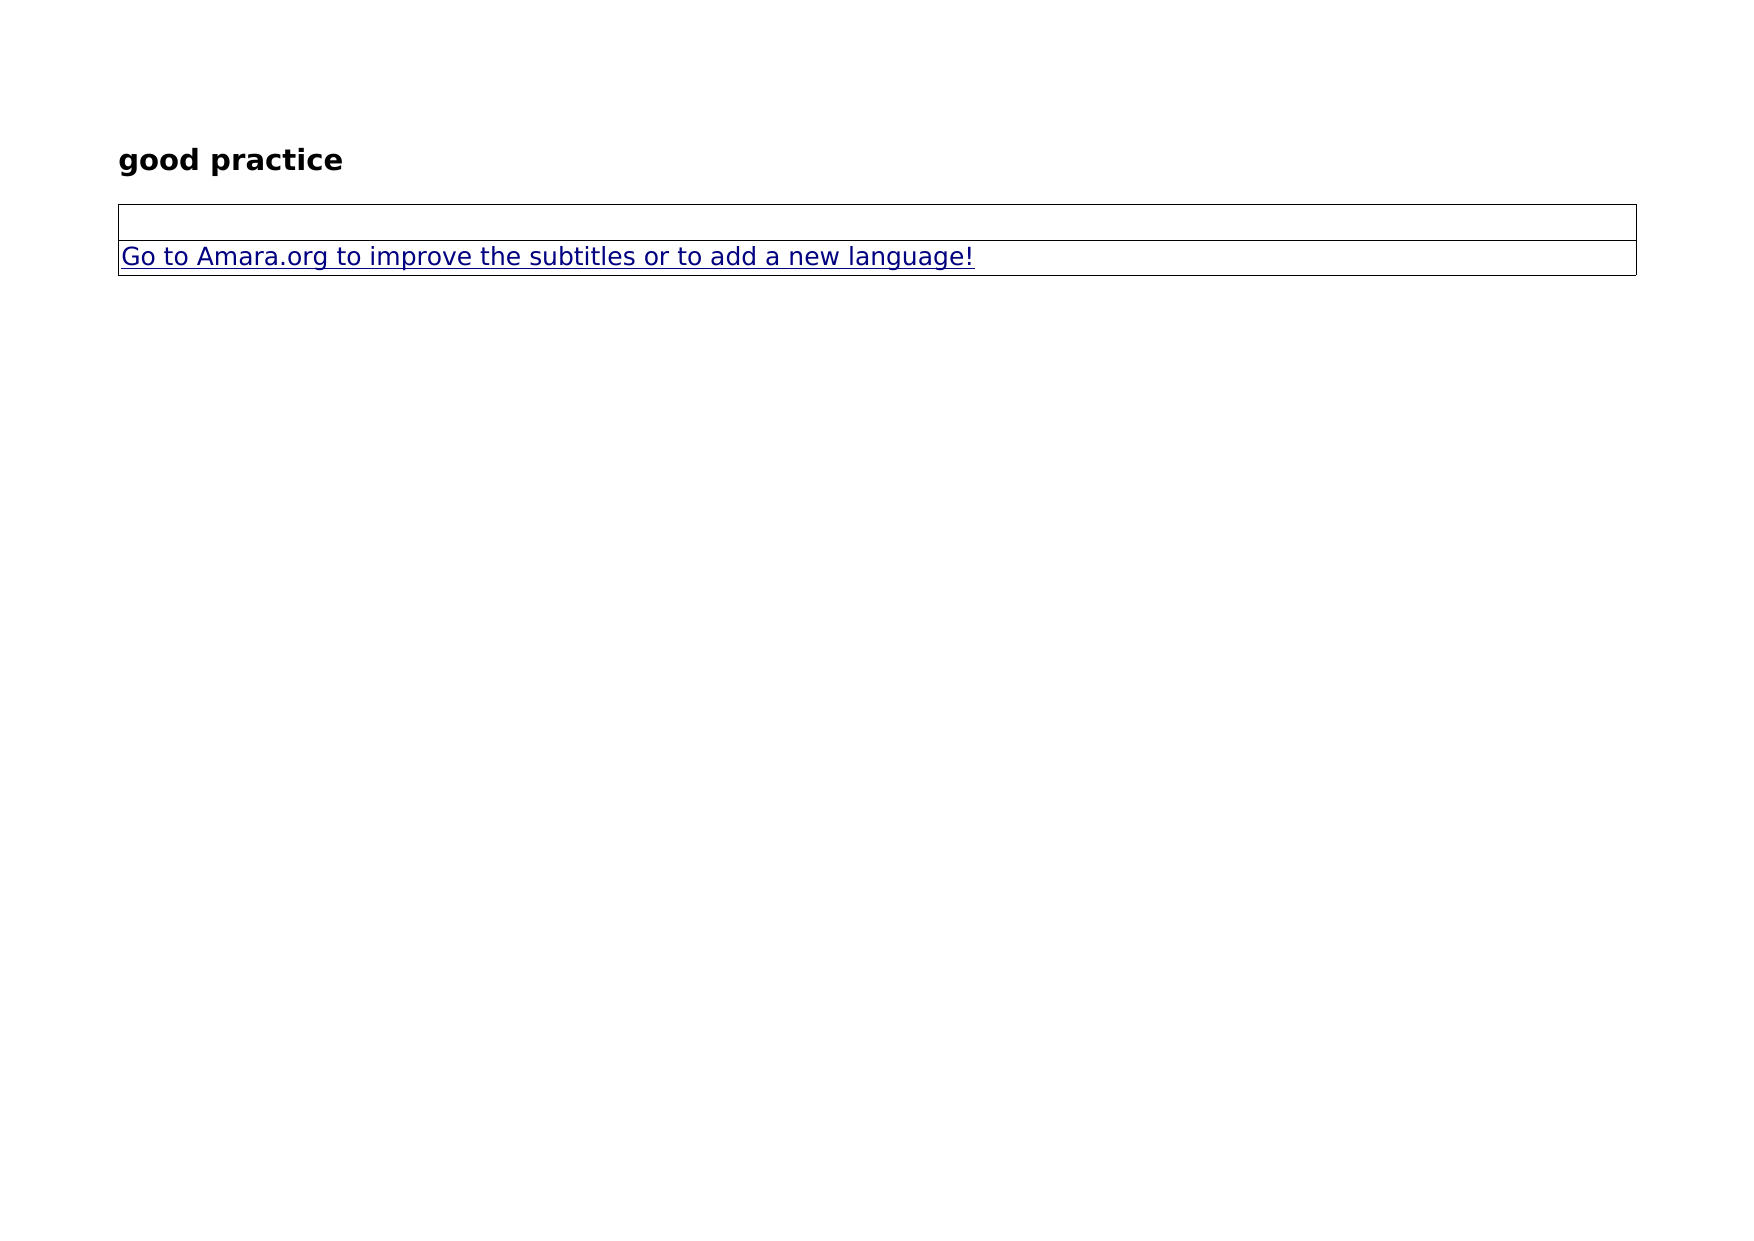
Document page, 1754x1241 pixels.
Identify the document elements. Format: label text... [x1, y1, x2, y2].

table_header [119, 205, 1636, 239]
table_cell Go to Amara.org to improve the subtitles or to add a new language! [119, 241, 1636, 274]
subtitle good practice [118, 143, 1636, 177]
